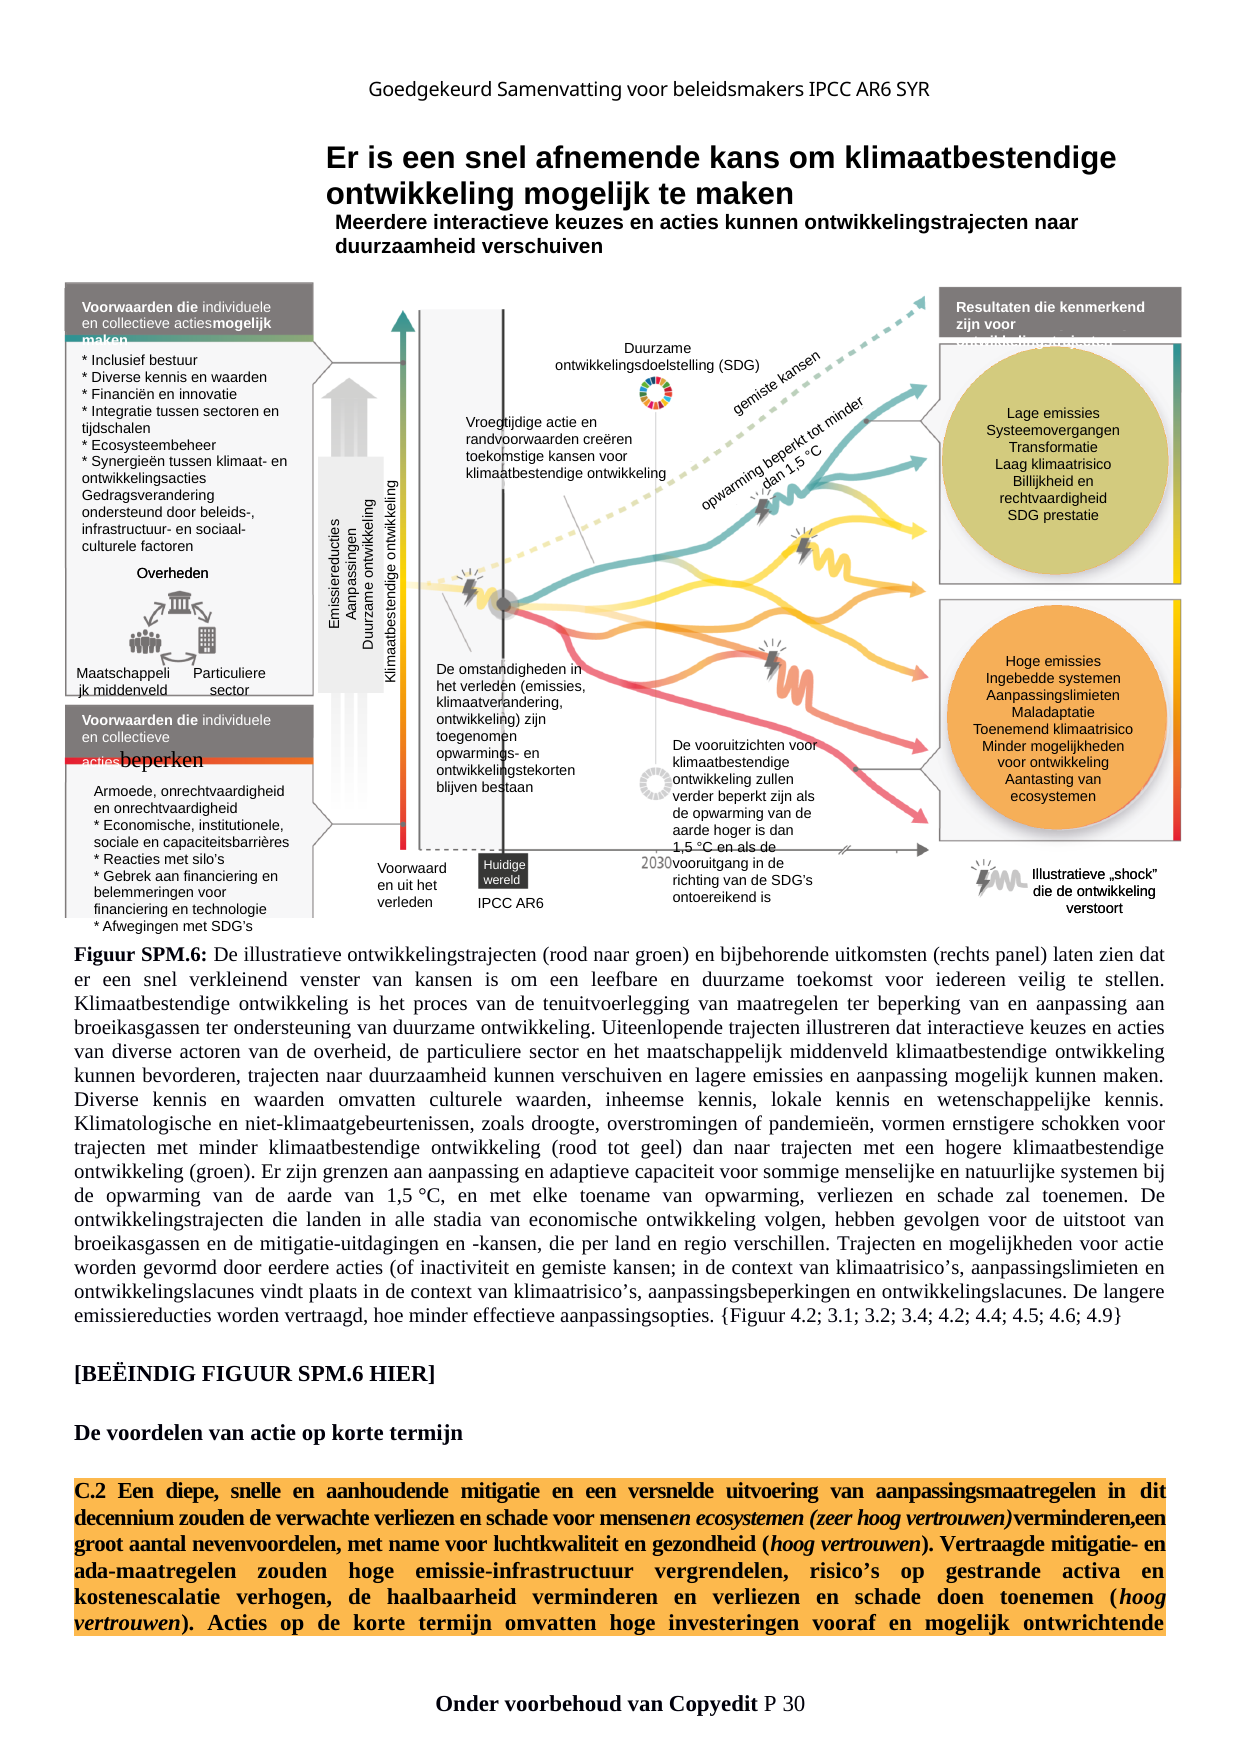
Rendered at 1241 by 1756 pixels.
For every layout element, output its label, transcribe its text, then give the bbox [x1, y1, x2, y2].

text Figuur SPM.6: De illustratieve ontwikkelingstrajecten (rood naar groen) en bijbehorende uitkomsten (rechts panel) laten zien dat er een snel verkleinend venster van kansen is om een leefbare en duurzame toekomst voor iedereen veilig te stellen. Klimaatbestendige ontwikkeling is het proces van de tenuitvoerlegging van maatregelen ter beperking van en aanpassing aan broeikasgassen ter ondersteuning van duurzame ontwikkeling. Uiteenlopende trajecten illustreren dat interactieve keuzes en acties van diverse actoren van de overheid, de particuliere sector en het maatschappelijk middenveld klimaatbestendige ontwikkeling kunnen bevorderen, trajecten naar duurzaamheid kunnen verschuiven en lagere emissies en aanpassing mogelijk kunnen maken. Diverse kennis en waarden omvatten culturele waarden, inheemse kennis, lokale kennis en wetenschappelijke kennis. Klimatologische en niet-klimaatgebeurtenissen, zoals droogte, overstromingen of pandemieën, vormen ernstigere schokken voor trajecten met minder klimaatbestendige ontwikkeling (rood tot geel) dan naar trajecten met een hogere klimaatbestendige ontwikkeling (groen). Er zijn grenzen aan aanpassing en adaptieve capaciteit voor sommige menselijke en natuurlijke systemen bij de opwarming van de aarde van 1,5 °C, en met elke toename van opwarming, verliezen en schade zal toenemen. De ontwikkelingstrajecten die landen in alle stadia van economische ontwikkeling volgen, hebben gevolgen voor de uitstoot van broeikasgassen en de mitigatie-uitdagingen en -kansen, die per land en regio verschillen. Trajecten en mogelijkheden voor actie worden gevormd door eerdere acties (of inactiviteit en gemiste kansen; in de context van klimaatrisico’s, aanpassingslimieten en ontwikkelingslacunes vindt plaats in de context van klimaatrisico’s, aanpassingsbeperkingen en ontwikkelingslacunes. De langere emissiereducties worden vertraagd, hoe minder effectieve aanpassingsopties. {Figuur 4.2; 3.1; 3.2; 3.4; 4.2; 4.4; 4.5; 4.6; 4.9} [74, 131, 1166, 279]
text De voordelen van actie op korte termijn [74, 1419, 1166, 1445]
text [BEËINDIG FIGUUR SPM.6 HIER] [74, 1360, 1166, 1386]
picture [61, 279, 1184, 918]
text Figuur SPM.6: De illustratieve ontwikkelingstrajecten (rood naar groen) en bijbehorende uitkomsten (rechts panel) laten zien dat er een snel verkleinend venster van kansen is om een leefbare en duurzame toekomst voor iedereen veilig te stellen. Klimaatbestendige ontwikkeling is het proces van de tenuitvoerlegging van maatregelen ter beperking van en aanpassing aan broeikasgassen ter ondersteuning van duurzame ontwikkeling. Uiteenlopende trajecten illustreren dat interactieve keuzes en acties van diverse actoren van de overheid, de particuliere sector en het maatschappelijk middenveld klimaatbestendige ontwikkeling kunnen bevorderen, trajecten naar duurzaamheid kunnen verschuiven en lagere emissies en aanpassing mogelijk kunnen maken. Diverse kennis en waarden omvatten culturele waarden, inheemse kennis, lokale kennis en wetenschappelijke kennis. Klimatologische en niet-klimaatgebeurtenissen, zoals droogte, overstromingen of pandemieën, vormen ernstigere schokken voor trajecten met minder klimaatbestendige ontwikkeling (rood tot geel) dan naar trajecten met een hogere klimaatbestendige ontwikkeling (groen). Er zijn grenzen aan aanpassing en adaptieve capaciteit voor sommige menselijke en natuurlijke systemen bij de opwarming van de aarde van 1,5 °C, en met elke toename van opwarming, verliezen en schade zal toenemen. De ontwikkelingstrajecten die landen in alle stadia van economische ontwikkeling volgen, hebben gevolgen voor de uitstoot van broeikasgassen en de mitigatie-uitdagingen en -kansen, die per land en regio verschillen. Trajecten en mogelijkheden voor actie worden gevormd door eerdere acties (of inactiviteit en gemiste kansen; in de context van klimaatrisico’s, aanpassingslimieten en ontwikkelingslacunes vindt plaats in de context van klimaatrisico’s, aanpassingsbeperkingen en ontwikkelingslacunes. De langere emissiereducties worden vertraagd, hoe minder effectieve aanpassingsopties. {Figuur 4.2; 3.1; 3.2; 3.4; 4.2; 4.4; 4.5; 4.6; 4.9} [74, 918, 1166, 1327]
text C.2 Een diepe, snelle en aanhoudende mitigatie en een versnelde uitvoering van aanpassingsmaatregelen in dit decennium zouden de verwachte verliezen en schade voor mensenen ecosystemen (zeer hoog vertrouwen)verminderen,een groot aantal nevenvoordelen, met name voor luchtkwaliteit en gezondheid (hoog vertrouwen). Vertraagde mitigatie- en ada-maatregelen zouden hoge emissie-infrastructuur vergrendelen, risico’s op gestrande activa en kostenescalatie verhogen, de haalbaarheid verminderen en verliezen en schade doen toenemen (hoog vertrouwen). Acties op de korte termijn omvatten hoge investeringen vooraf en mogelijk ontwrichtende [74, 1478, 1166, 1636]
